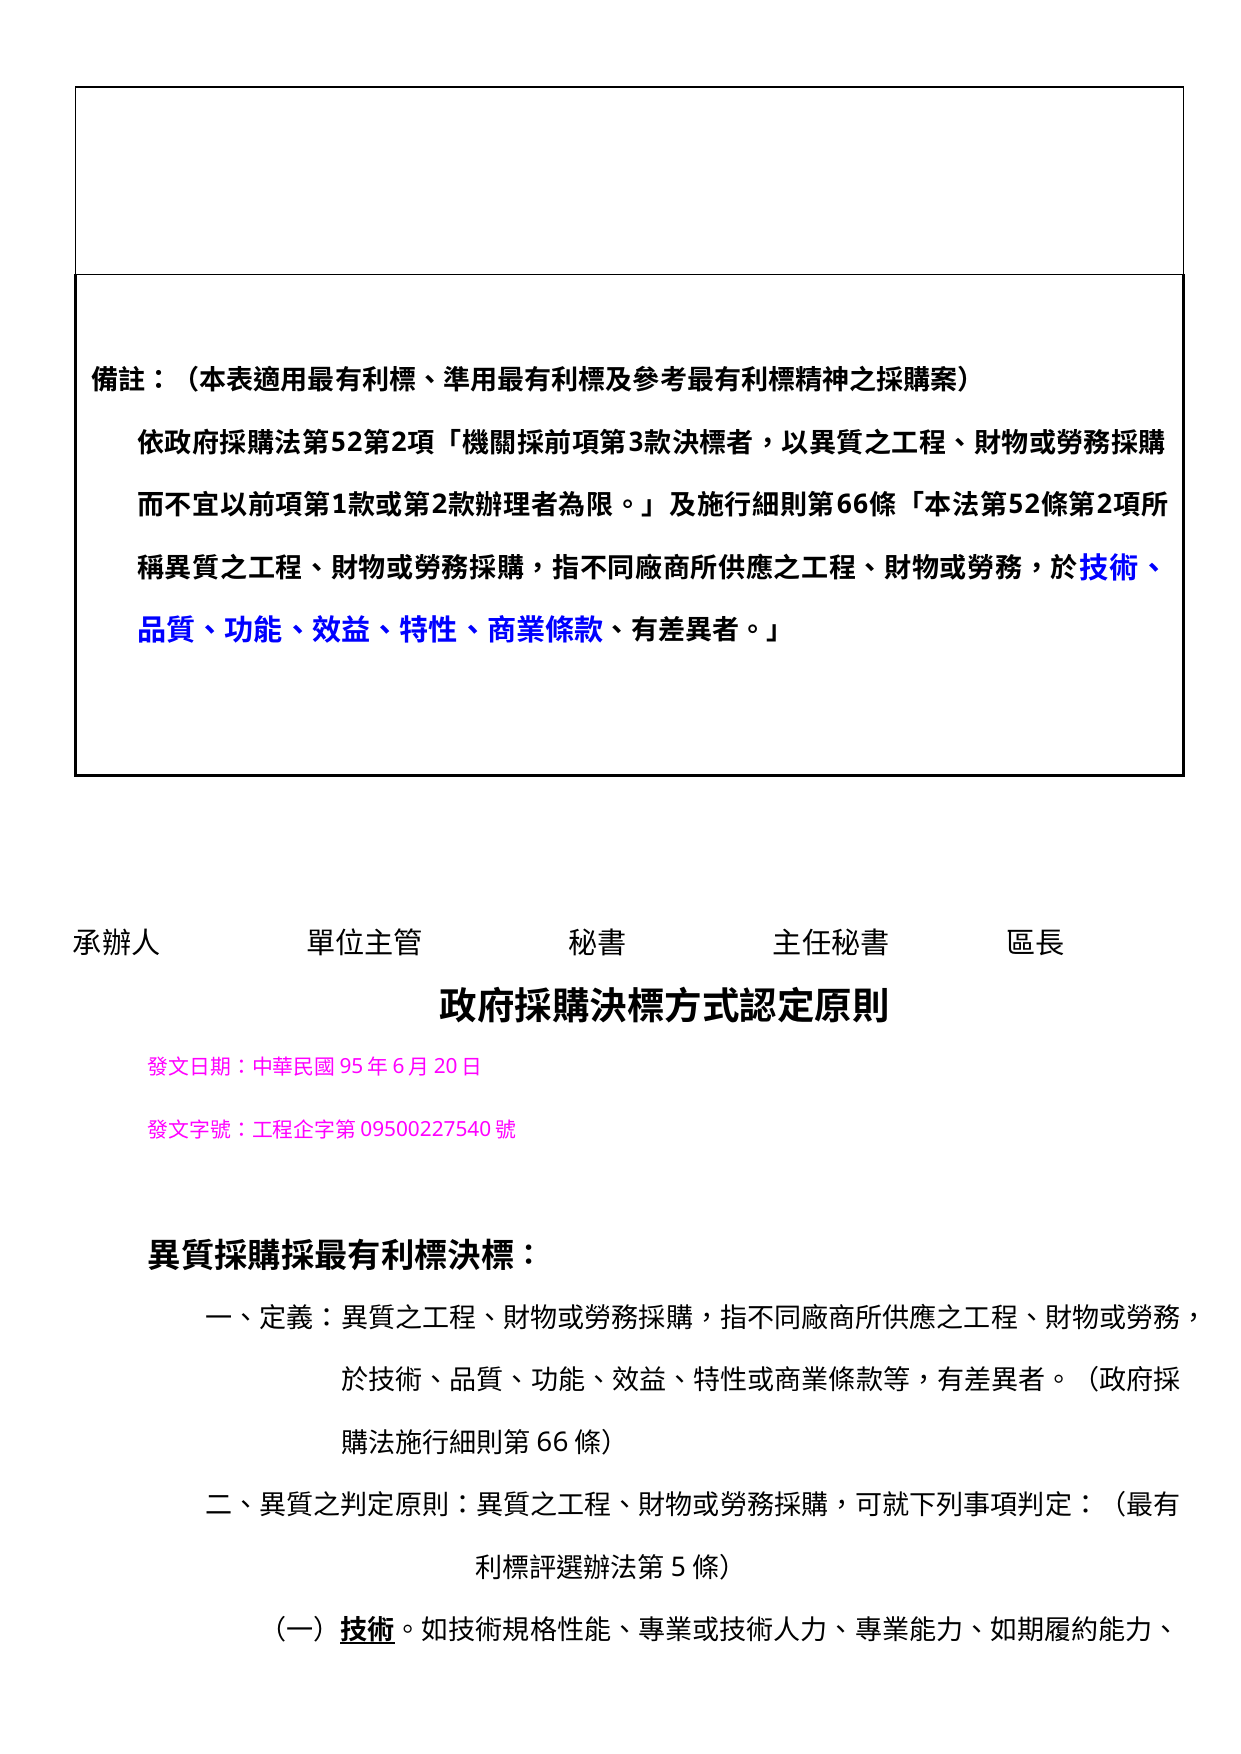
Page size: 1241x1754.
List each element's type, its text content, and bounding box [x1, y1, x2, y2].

text 二、異質之判定原則：異質之工程、財物或勞務採購，可就下列事項判定：（最有利標評選辦法第5條） [205, 1461, 1181, 1586]
text 承辦人 單位主管 秘書 主任秘書 區長 [73, 899, 1181, 961]
text 異質採購採最有利標決標： [148, 1211, 1181, 1274]
table_cell [76, 88, 1183, 274]
table_cell 備註：（本表適用最有利標、準用最有利標及參考最有利標精神之採購案） 依政府採購法第52第2項「機關採前項第3款決標者，以異質之工程、財物或勞務採購而不宜以前項第1款或第2款辦理者為限。」及施行細則第66條「本法第52條第2項所稱異質之工程、財物或勞務採購，指不同廠商所供應之工程、財物或勞務，於技術、品質、功能、效益、特性、商業條款、有差異者。」 [77, 275, 1182, 774]
text 政府採購決標方式認定原則 [148, 961, 1181, 1024]
text （一）技術。如技術規格性能、專業或技術人力、專業能力、如期履約能力、 [259, 1586, 1181, 1649]
text 發文日期：中華民國95年6月20日 發文字號：工程企字第09500227540號 [148, 1024, 1181, 1149]
text 一、定義：異質之工程、財物或勞務採購，指不同廠商所供應之工程、財物或勞務，於技術、品質、功能、效益、特性或商業條款等，有差異者。（政府採購法施行細則第66條） [205, 1274, 1181, 1461]
